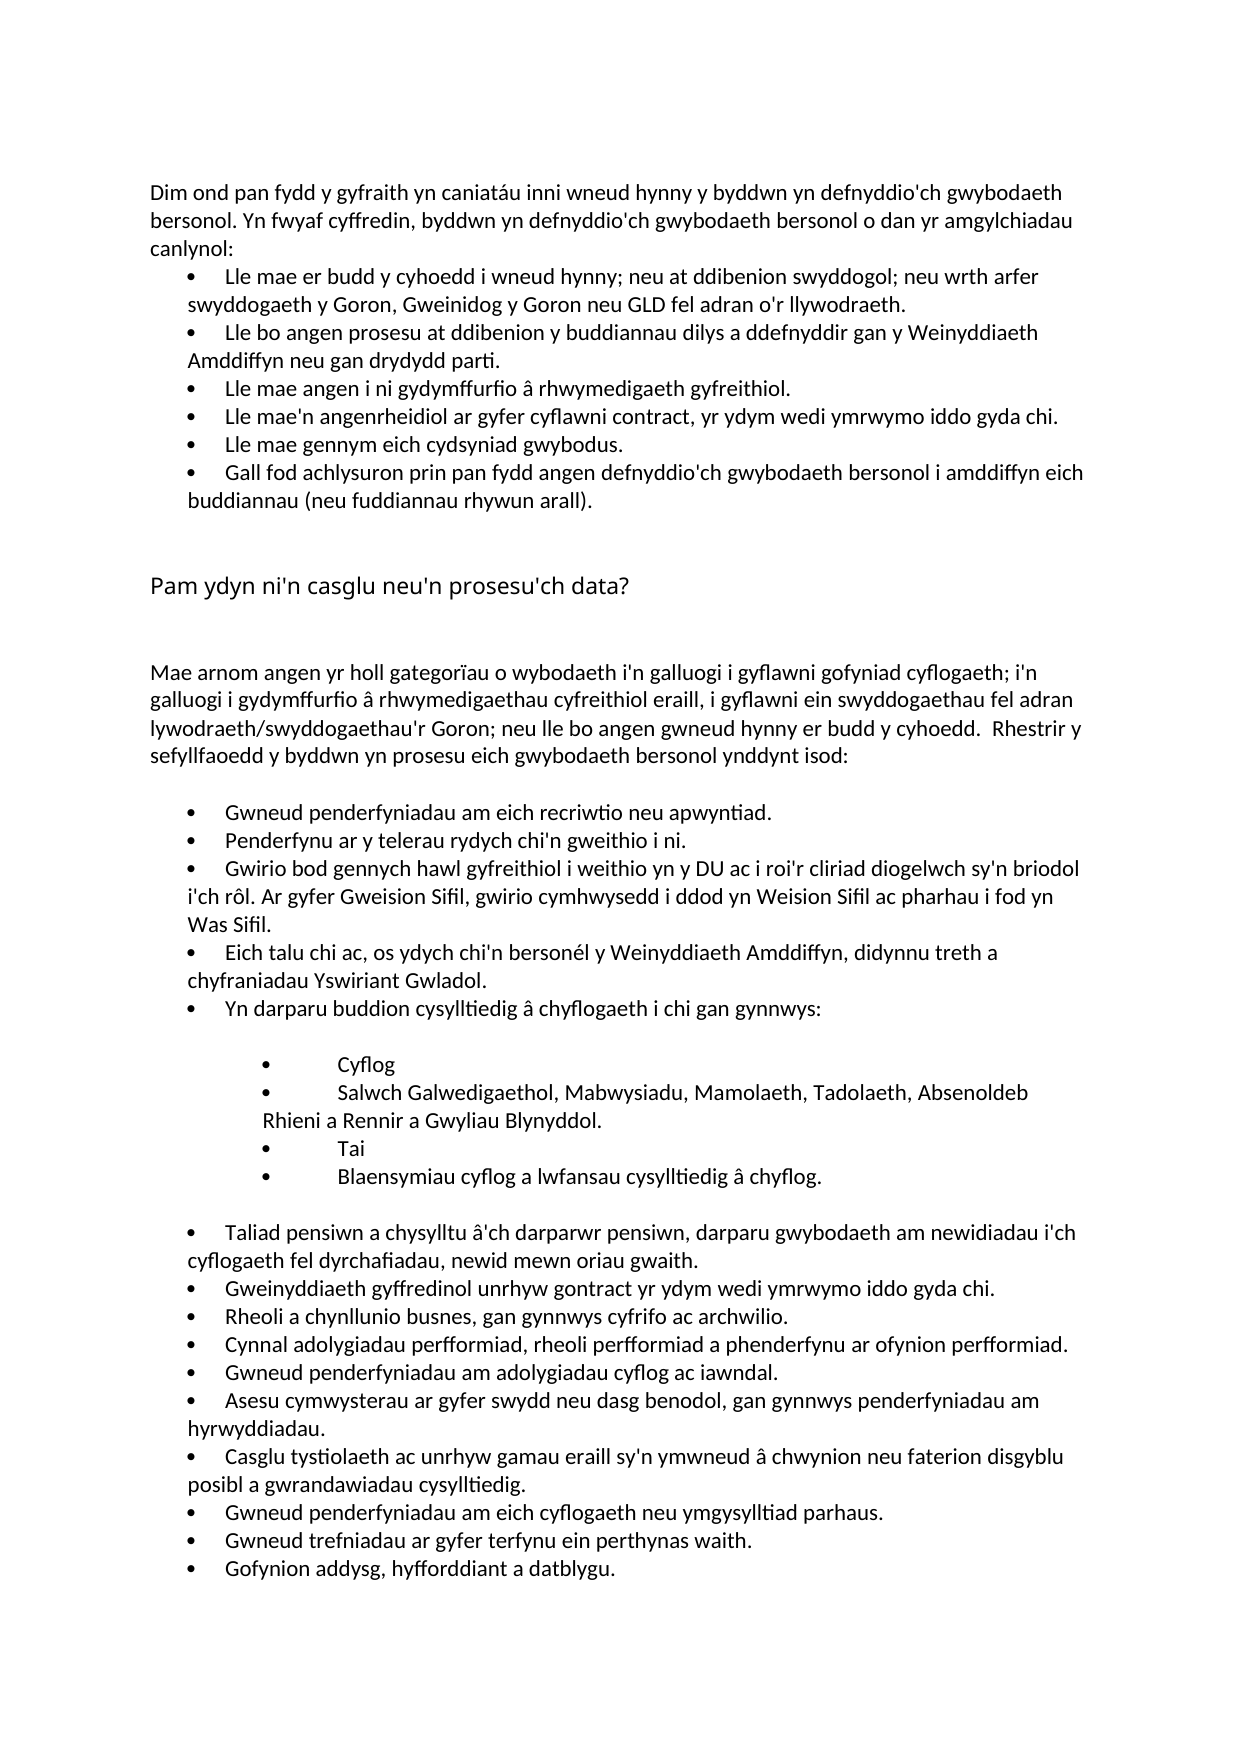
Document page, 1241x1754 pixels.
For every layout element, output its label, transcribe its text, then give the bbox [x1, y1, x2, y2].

list Gwneud penderfyniadau am eich recriwtio neu apwyntiad. [187, 798, 1090, 826]
list Yn darparu buddion cysylltiedig â chyflogaeth i chi gan gynnwys: [187, 994, 1090, 1022]
list Salwch Galwedigaethol, Mabwysiadu, Mamolaeth, Tadolaeth, Absenoldeb Rhieni a Rennir a Gwyliau Blynyddol. [262, 1078, 1090, 1134]
text Pam ydyn ni'n casglu neu'n prosesu'ch data? [150, 570, 1090, 602]
list Gwneud penderfyniadau am adolygiadau cyflog ac iawndal. [187, 1358, 1090, 1386]
list Tai [262, 1134, 1090, 1162]
list Gweinyddiaeth gyffredinol unrhyw gontract yr ydym wedi ymrwymo iddo gyda chi. [187, 1274, 1090, 1302]
list Cynnal adolygiadau perfformiad, rheoli perfformiad a phenderfynu ar ofynion perfformiad. [187, 1330, 1090, 1358]
list Taliad pensiwn a chysylltu â'ch darparwr pensiwn, darparu gwybodaeth am newidiadau i'ch cyflogaeth fel dyrchafiadau, newid mewn oriau gwaith. [187, 1218, 1090, 1274]
list Gwneud penderfyniadau am eich cyflogaeth neu ymgysylltiad parhaus. [187, 1498, 1090, 1526]
list Blaensymiau cyflog a lwfansau cysylltiedig â chyflog. [262, 1162, 1090, 1190]
list Casglu tystiolaeth ac unrhyw gamau eraill sy'n ymwneud â chwynion neu faterion disgyblu posibl a gwrandawiadau cysylltiedig. [187, 1442, 1090, 1498]
text Dim ond pan fydd y gyfraith yn caniatáu inni wneud hynny y byddwn yn defnyddio'ch gwybodaeth bersonol. Yn fwyaf cyffredin, byddwn yn defnyddio'ch gwybodaeth bersonol o dan yr amgylchiadau canlynol: [150, 178, 1090, 262]
list Gall fod achlysuron prin pan fydd angen defnyddio'ch gwybodaeth bersonol i amddiffyn eich buddiannau (neu fuddiannau rhywun arall). [187, 458, 1090, 514]
list Lle bo angen prosesu at ddibenion y buddiannau dilys a ddefnyddir gan y Weinyddiaeth Amddiffyn neu gan drydydd parti. [187, 318, 1090, 374]
list Gwneud trefniadau ar gyfer terfynu ein perthynas waith. [187, 1526, 1090, 1554]
list Cyflog [262, 1050, 1090, 1078]
list Penderfynu ar y telerau rydych chi'n gweithio i ni. [187, 826, 1090, 854]
list Lle mae er budd y cyhoedd i wneud hynny; neu at ddibenion swyddogol; neu wrth arfer swyddogaeth y Goron, Gweinidog y Goron neu GLD fel adran o'r llywodraeth. [187, 262, 1090, 318]
text Mae arnom angen yr holl gategorïau o wybodaeth i'n galluogi i gyflawni gofyniad cyflogaeth; i'n galluogi i gydymffurfio â rhwymedigaethau cyfreithiol eraill, i gyflawni ein swyddogaethau fel adran lywodraeth/swyddogaethau'r Goron; neu lle bo angen gwneud hynny er budd y cyhoedd. Rhestrir y sefyllfaoedd y byddwn yn prosesu eich gwybodaeth bersonol ynddynt isod: [150, 658, 1090, 770]
list Gofynion addysg, hyfforddiant a datblygu. [187, 1554, 1090, 1582]
list Eich talu chi ac, os ydych chi'n bersonél y Weinyddiaeth Amddiffyn, didynnu treth a chyfraniadau Yswiriant Gwladol. [187, 938, 1090, 994]
list Rheoli a chynllunio busnes, gan gynnwys cyfrifo ac archwilio. [187, 1302, 1090, 1330]
list Lle mae gennym eich cydsyniad gwybodus. [187, 430, 1090, 458]
list Gwirio bod gennych hawl gyfreithiol i weithio yn y DU ac i roi'r cliriad diogelwch sy'n briodol i'ch rôl. Ar gyfer Gweision Sifil, gwirio cymhwysedd i ddod yn Weision Sifil ac pharhau i fod yn Was Sifil. [187, 854, 1090, 938]
list Lle mae angen i ni gydymffurfio â rhwymedigaeth gyfreithiol. [187, 374, 1090, 402]
list Asesu cymwysterau ar gyfer swydd neu dasg benodol, gan gynnwys penderfyniadau am hyrwyddiadau. [187, 1386, 1090, 1442]
list Lle mae'n angenrheidiol ar gyfer cyflawni contract, yr ydym wedi ymrwymo iddo gyda chi. [187, 402, 1090, 430]
